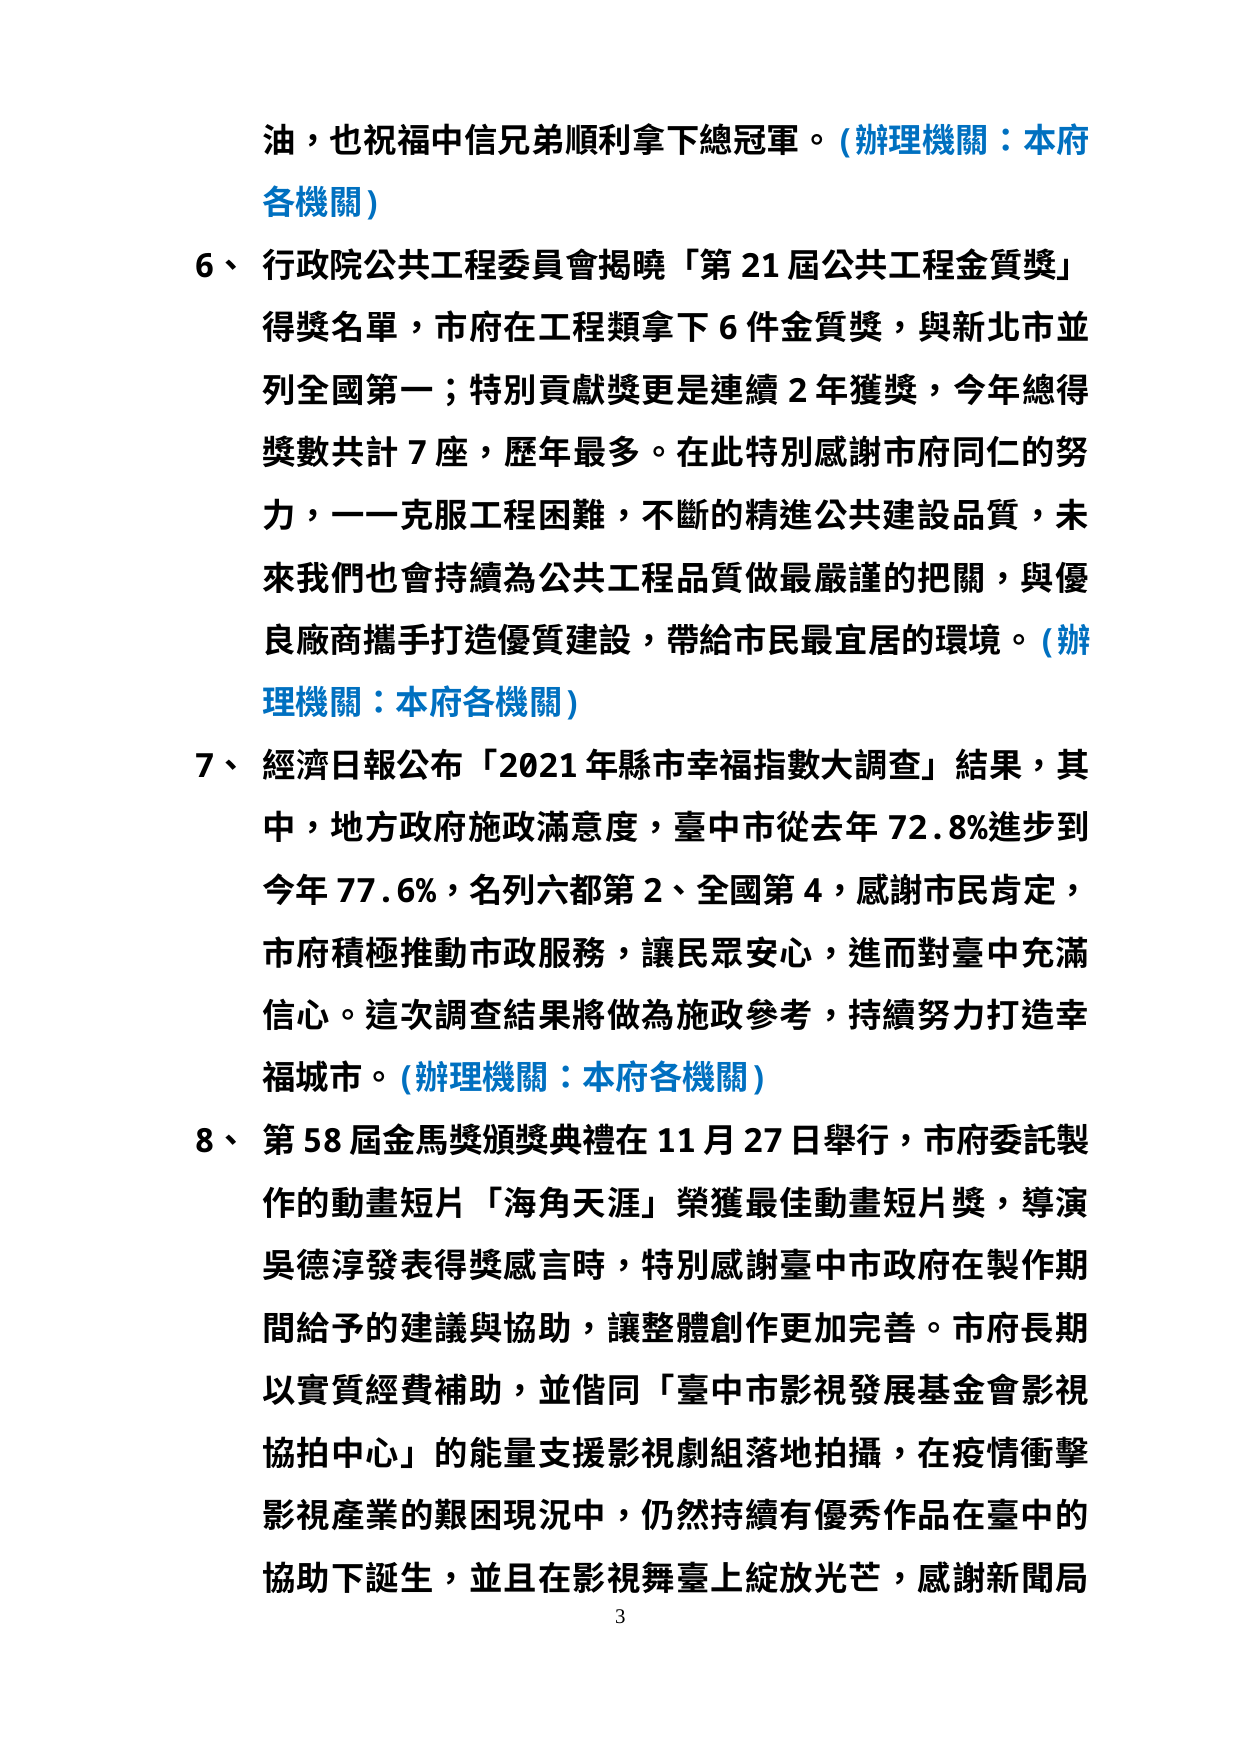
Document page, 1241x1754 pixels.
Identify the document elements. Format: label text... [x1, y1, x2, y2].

list 油，也祝福中信兄弟順利拿下總冠軍。(辦理機關：本府各機關) [194, 96, 1090, 221]
list 行政院公共工程委員會揭曉「第21屆公共工程金質獎」得獎名單，市府在工程類拿下6件金質獎，與新北市並列全國第一；特別貢獻獎更是連續2年獲獎，今年總得獎數共計7座，歷年最多。在此特別感謝市府同仁的努力，一一克服工程困難，不斷的精進公共建設品質，未來我們也會持續為公共工程品質做最嚴謹的把關，與優良廠商攜手打造優質建設，帶給市民最宜居的環境。(辦理機關：本府各機關) [194, 221, 1090, 721]
list 經濟日報公布「2021年縣市幸福指數大調查」結果，其中，地方政府施政滿意度，臺中市從去年72.8%進步到今年77.6%，名列六都第2、全國第4，感謝市民肯定，市府積極推動市政服務，讓民眾安心，進而對臺中充滿信心。這次調查結果將做為施政參考，持續努力打造幸福城市。(辦理機關：本府各機關) [194, 721, 1090, 1096]
list 第58屆金馬獎頒獎典禮在11月27日舉行，市府委託製作的動畫短片「海角天涯」榮獲最佳動畫短片獎，導演吳德淳發表得獎感言時，特別感謝臺中市政府在製作期間給予的建議與協助，讓整體創作更加完善。市府長期以實質經費補助，並偕同「臺中市影視發展基金會影視協拍中心」的能量支援影視劇組落地拍攝，在疫情衝擊影視產業的艱困現況中，仍然持續有優秀作品在臺中的協助下誕生，並且在影視舞臺上綻放光芒，感謝新聞局 [194, 1096, 1090, 1596]
